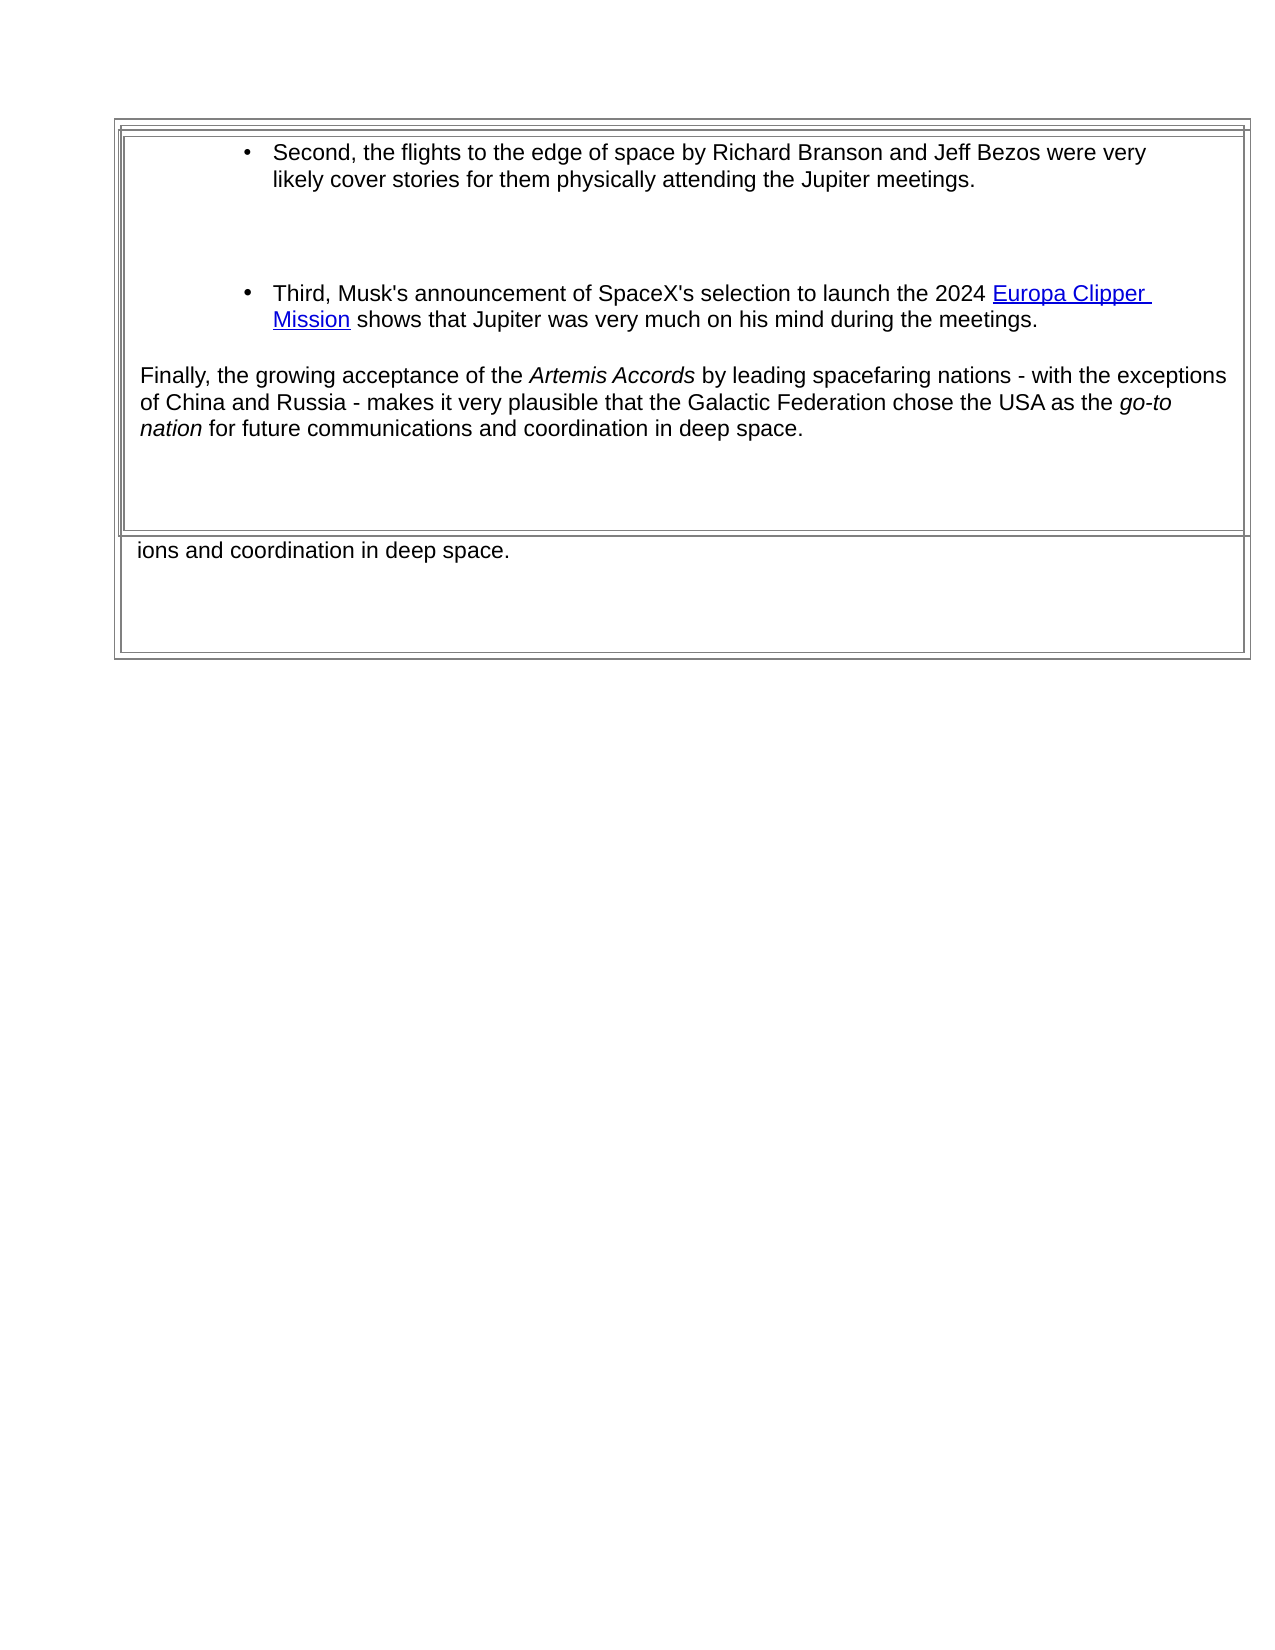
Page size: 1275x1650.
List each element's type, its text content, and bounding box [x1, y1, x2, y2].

table_header by Dr. Michael Salla August 10, 2021 from Exopolitics Website Spanish version More information has become available that better clarifies what happened at a set of secret meetings that took place in the upper atmosphere of Jupiter in mid-July involving representatives from different spacefaring nations and the Galactic Federation of Worlds. Elena Danaan, who first released news of the dramatic meetings from her extraterrestrial contact, Thor Han Eredyon, has provided a diagram along with further explanatory comments that help considerably in getting a better idea of the different nations, corporations, and organizations that participated in the meetings, and the selection process for the nation that would be chiefly responsible for coordinating humanity in taking responsibility for the solar system - the USA. In a prior article, I discussed the information received by Elena from her primary extraterrestrial contact, Thor Han, a ship commander from the Galactic Federation of Worlds who escorted some of the Earth delegates to the meetings. We also discussed the meetings in an interview released on Aug 6: Also available on Rumble... As explained in my earlier article, these meetings are similar in function to the Yalta Conference held during the final stages of World War II. In the current scenario, these "galactic diplomacy" meetings discussed restructuring our solar system with the impending defeat of the, Dark Fleet Draco Empire Orion Alliance their corporate partners, the Interplanetary Corporate Conglomerate (ICC)... I've discussed these developments in previous articles, along with corroborating evidence, which you can read here and here. After our interview, Elena sent me a diagram explaining the sequence of meetings that took place above Jupiter. The diagram succinctly describes what happened, along with her comments for each stage of the meetings. Based on the sequence of meetings, it appears that the chief purpose was a selection process to determine which spacefaring nation would be primarily responsible for coordinating all human space operations and liaising with the Galactic Federation. Elena Danaan Illustration of Jupiter Meetings in sequence Here is how Elena summarized the meetings in her own words based on Thor Han's initial messages and what she has subsequently learned. There was a series of meetings and this had been going on for a while. Each Terran group attending these meetings combined space force military officials and progressive corporation CEOs. There were twelve meetings at first, occurring as twelve separate groups. Each group was composed of officials from galactic institutions, auditing a specific Earth nation's representatives in the space military and corporate domains. Put simply, the Galactic Federation was reviewing Earth's spacefaring nations in terms of their respective capabilities, histories and leadership potential. In his initial message to Elena, Thor Han said, "there are actually fourteen countries involved in space programs, who were represented there." In other words, the 12 meetings involved representatives from 14 countries with space programs with officials from the Galactic Federation, and other extraterrestrial organizations. These are the 12 countries that have signed the Artemis Accords (Jupiter Agreements), which are a set of bilateral agreements between the US and other spacefaring nations, which set out the guidelines for how signatories are to behave and coordinate in space affairs: Australia Brazil Canada Italy Japan Luxembourg New Zealand United Arab Emirates South Korea Ukraine United Kingdom the United States There are also six countries that have national space programs but to date have not signed the Artemis Accords. These are: China France Germany India Israel Russia Of these, only China and Russia are not expected to sign on to the Accords anytime soon, but that could quickly change with the outcome of the Jupiter meetings. If only 14 out of these 18 nations participated in the Jupiter meetings, then two possibilities come to mind for why four did not participate. First, it can be speculated that some of the smaller nations, e.g., Luxembourg and New Zealand, delegated to larger neighboring nations to represent their space interests. A second possibility is that the European Space Agency, headquartered in Paris, officially represented the interests of France, Germany, Italy, and Luxembourg. While the United Kingdom does participate in some European Space Agency programs, it maintains a separate national space program and works closely with the US NASA program. By "progressive corporation CEOs", Thor Han was very likely referring to representatives from companies such as, SpaceX Blue Origin Virgin Galactic, ...as opposed to CEO's from older larger aerospace corporations such as, Boeing Airbus Lockheed Martin Northrup Grumman, etc., ...which worked with the now-discredited Interplanetary Corporate Conglomerate, a major ally of the German Dark Fleet. Prominent CEOs such as Elon Musk, Jeff Bezos, and Richard Branson therefore almost certainly attended the Jupiter meetings. This is supported by recent flights into space by both Bezos and Branson. Branson flew to the edge of space (defined by US authorities as 50 miles altitude) on July 11 in a Virgin Galactic craft. He was followed by Bezos, who flew into space on July 20 in a crewed Blue Origin flight. These two very public space flight events, it turns out, were covers for Branson and Bezos to attend the Jupiter meetings. Musk very likely attended the Jupiter meetings using another mode of transportation and cover story. The cover story appeared on July 23, when Musk announced that SpaceX had been awarded a contract to launch NASA's "Europa Clipper" mission to Jupiter's moon Europa in October 2024. That means that around the same time Branson and Bezos were involved with their trips to the edge of space, Musk was working with NASA officials on an announcement concerning a future mission to Jupiter. A plausible cover story for Musk secretly flying to Jupiter to attend the meetings. What's noteworthy here in NASA's announcement of the Europa Clipper mission is its recent behavior of increasingly awarding contracts for space exploration to SpaceX or Blue Origin rather than older established aerospace corporations. This is critical circumstantial evidence that there has been a major change in how space is being managed by national governments and the aerospace corporations they are supporting through the contractual process. Elena went on to explain what happened after the initial set of 12 meetings. Then, three big meetings occurred: The first of the three meetings was a gathering of six selected nations' programs. The second meeting gathered a selected group of four from this previous group of six, to decide who would be best able to lead the group of six. The third and final agreement was between the galactic representatives and the winning nation selected from the previous group of four. Elena says that Thor Han was forbidden from identifying the different nations participating in the meetings. It can be speculated that the six nations that participated in the first of the three final meetings were those with the oldest and largest functioning national space programs. These are in order of their first satellite launches: Russia (1957) the United States (1958) France (1962) Britain (1962) China (1970) Japan (1970) It should be noted that the first five nations from this group of six, are all permanent members of the United Nations Security Council. Each has a long history of being deeply involved in Security Council decisions concerning international affairs. It is therefore no great surprise that this same group of nations would perform a similar function for regulating human activities in our solar system. It can be further speculated that the four countries that participated in the penultimate meeting out of which the Galactic Federation would choose the nation that would be given the responsibility of coordinating all Earth's nations in space affairs were, the US Russia China France From this group, the Galactic Federation chose the US as the nation with the most support from the total group of 14 nations and the CEOs of the space companies in attendance. Elena went on to give more details about the different galactic organizations that met with the 14 Earth delegations in choosing the leadership team that the Galactic Federation would coordinate with in the future: So the delegations of the Galactic Federation of Worlds, Council of Five (a spiritually evolved organization) and Andromedan Council, audited separately different Earth officials responsible for Space forces and progressive corporations, to determine safety zones and who would serve best the interests of the many. The Galactic Federation of Worlds only wants to work with a unified global civilization, not with a compound of different rival space forces playing power games. Thor Han said that there are actually fourteen countries involved in space programs, but a top six have programs that were recognized by the Galactic Federation of Worlds as most progressive and durable, and fit to join forces with them. The eight remaining others were in for commercial accords benefiting the many. Thor Han was also speaking about a "horizontal" coalition of these top six, coming up as a unified space department under the leadership of the US. What makes the scenario described by Elena and Thor Han credible is that it is consistent with what is known about the Artemis Accords, which are growing in popularity among spacefaring nations. This growing space alliance is organized around the US at its core. In contrast, an attempt by Russia and China to promote a rival international space coalition through their joint International Lunar Research Station initiative has gathered no support. It's therefore very understandable why the Galactic Federation and affiliated galactic organizations - Andromeda Council and Council of Five - would choose the US as the go-to nation for future collaboration between the Federation and the rest of humanity. Finally, Elena drew a graphic of what Thor Han saw departing after the penultimate meeting. Three spacecraft were seen carrying the unsuccessful delegates of the nations not chosen to lead the Earth in future coordination with the Galactic Federation. Elena says that two of the craft carried the Russian and Chinese delegations that were unhappy with the outcome. The third craft, according to Elena and my speculation, carried the French delegation. The cigar-shaped craft presumably belonged to the US Navy's Solar Warden space program. Elena Danaan drawing of the 3 craft carrying delegations from penultimate Jupiter meeting. In conclusion, there is significant circumstantial evidence that the Jupiter meetings happened in mid-July involving 14 nations and CEOs of relatively new aerospace companies. First, the number of nations in attendance (14) is close to the number of known spacefaring nations (18). Second, the flights to the edge of space by Richard Branson and Jeff Bezos were very likely cover stories for them physically attending the Jupiter meetings. Third, Musk's announcement of SpaceX's selection to launch the 2024 Europa Clipper Mission shows that Jupiter was very much on his mind during the meetings. Finally, the growing acceptance of the Artemis Accords by leading spacefaring nations - with the exceptions of China and Russia - makes it very plausible that the Galactic Federation chose the USA as the go-to nation for future communications and coordination in deep space. [125, 137, 1243, 530]
